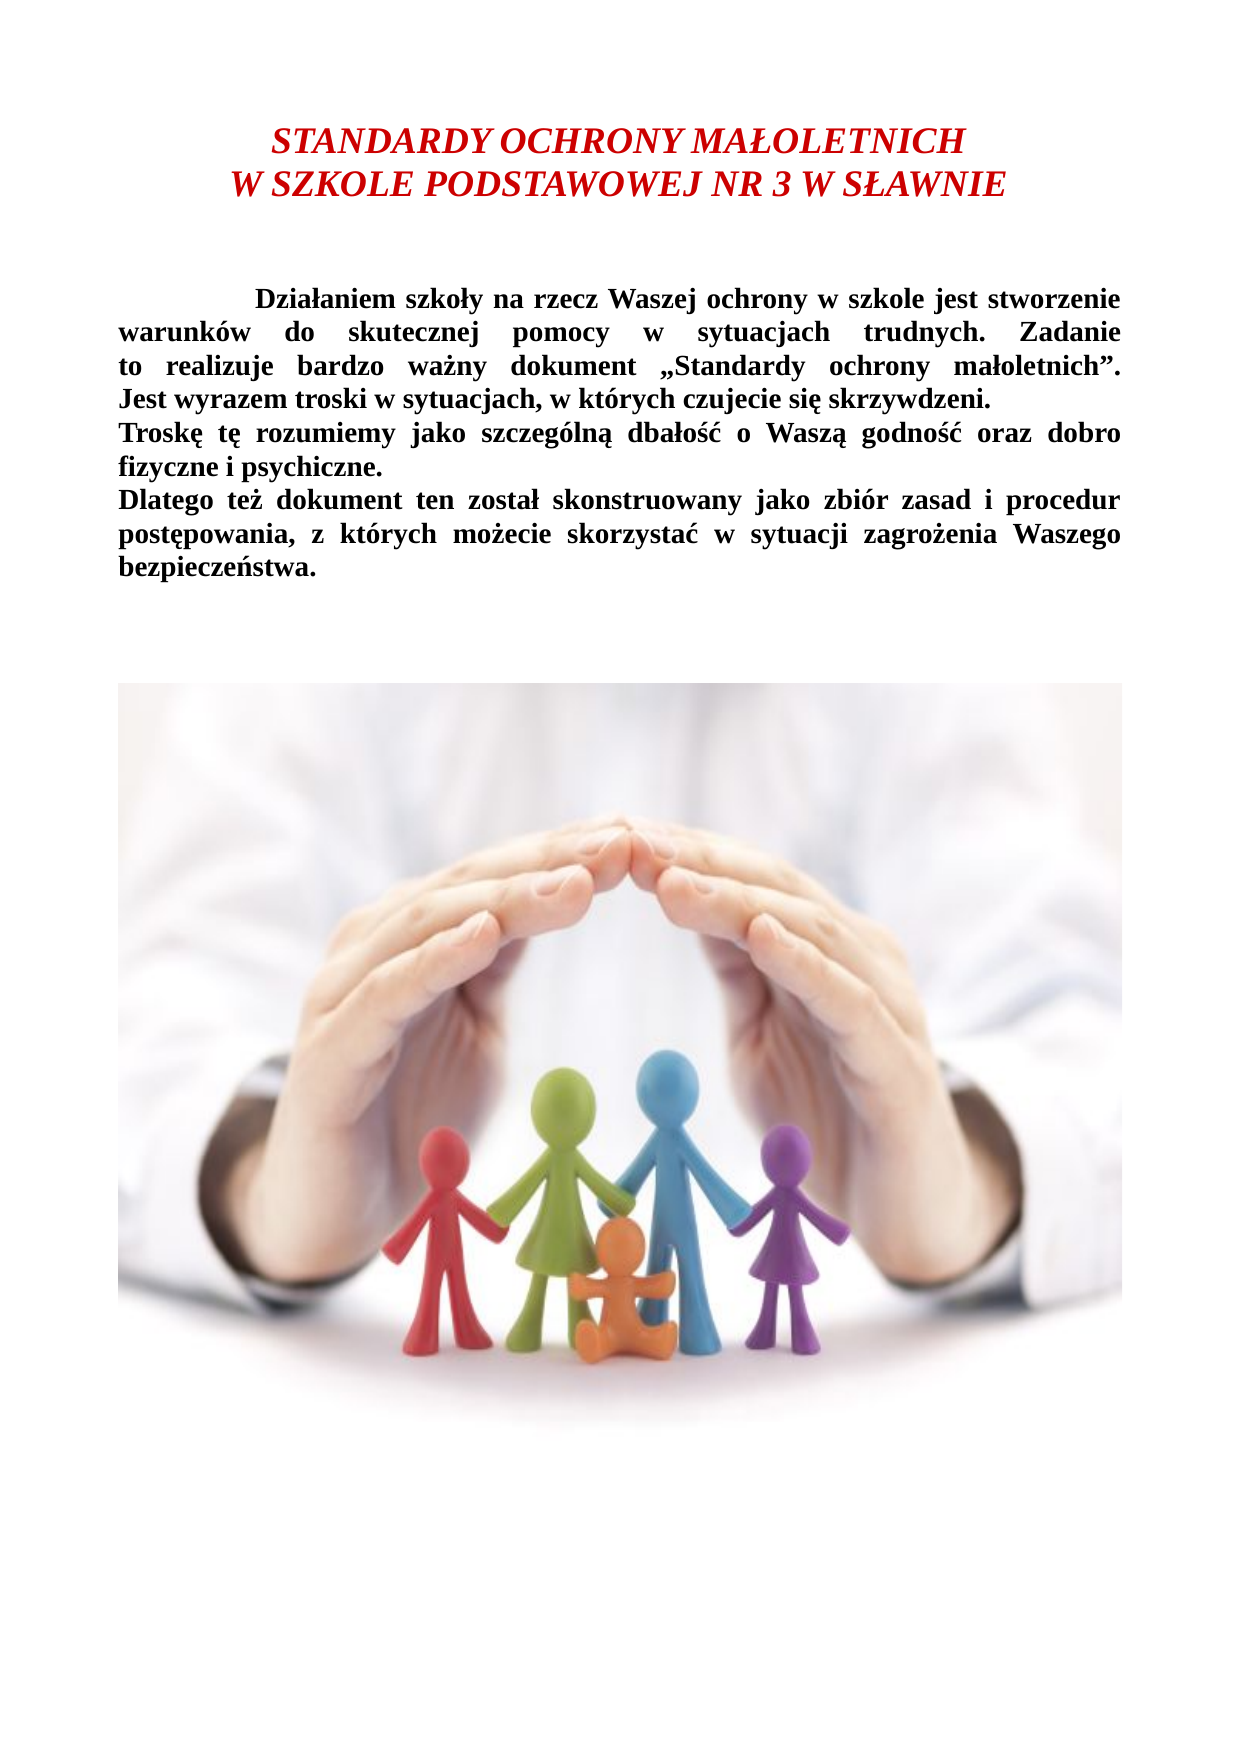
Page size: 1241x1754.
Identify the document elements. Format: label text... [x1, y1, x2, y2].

picture [118, 683, 1123, 1494]
text Troskę tę rozumiemy jako szczególną dbałość o Waszą godność oraz dobro fizyczne i psychiczne. [118, 415, 1122, 482]
text STANDARDY OCHRONY MAŁOLETNICH [118, 118, 1122, 161]
text Dlatego też dokument ten został skonstruowany jako zbiór zasad i procedur postępowania, z których możecie skorzystać w sytuacji zagrożenia Waszego bezpieczeństwa. [118, 482, 1122, 583]
text Działaniem szkoły na rzecz Waszej ochrony w szkole jest stworzenie warunków do skutecznej pomocy w sytuacjach trudnych. Zadanie to realizuje bardzo ważny dokument „Standardy ochrony małoletnich”. Jest wyrazem troski w sytuacjach, w których czujecie się skrzywdzeni. [118, 281, 1122, 415]
text W SZKOLE PODSTAWOWEJ NR 3 W SŁAWNIE [118, 161, 1122, 204]
